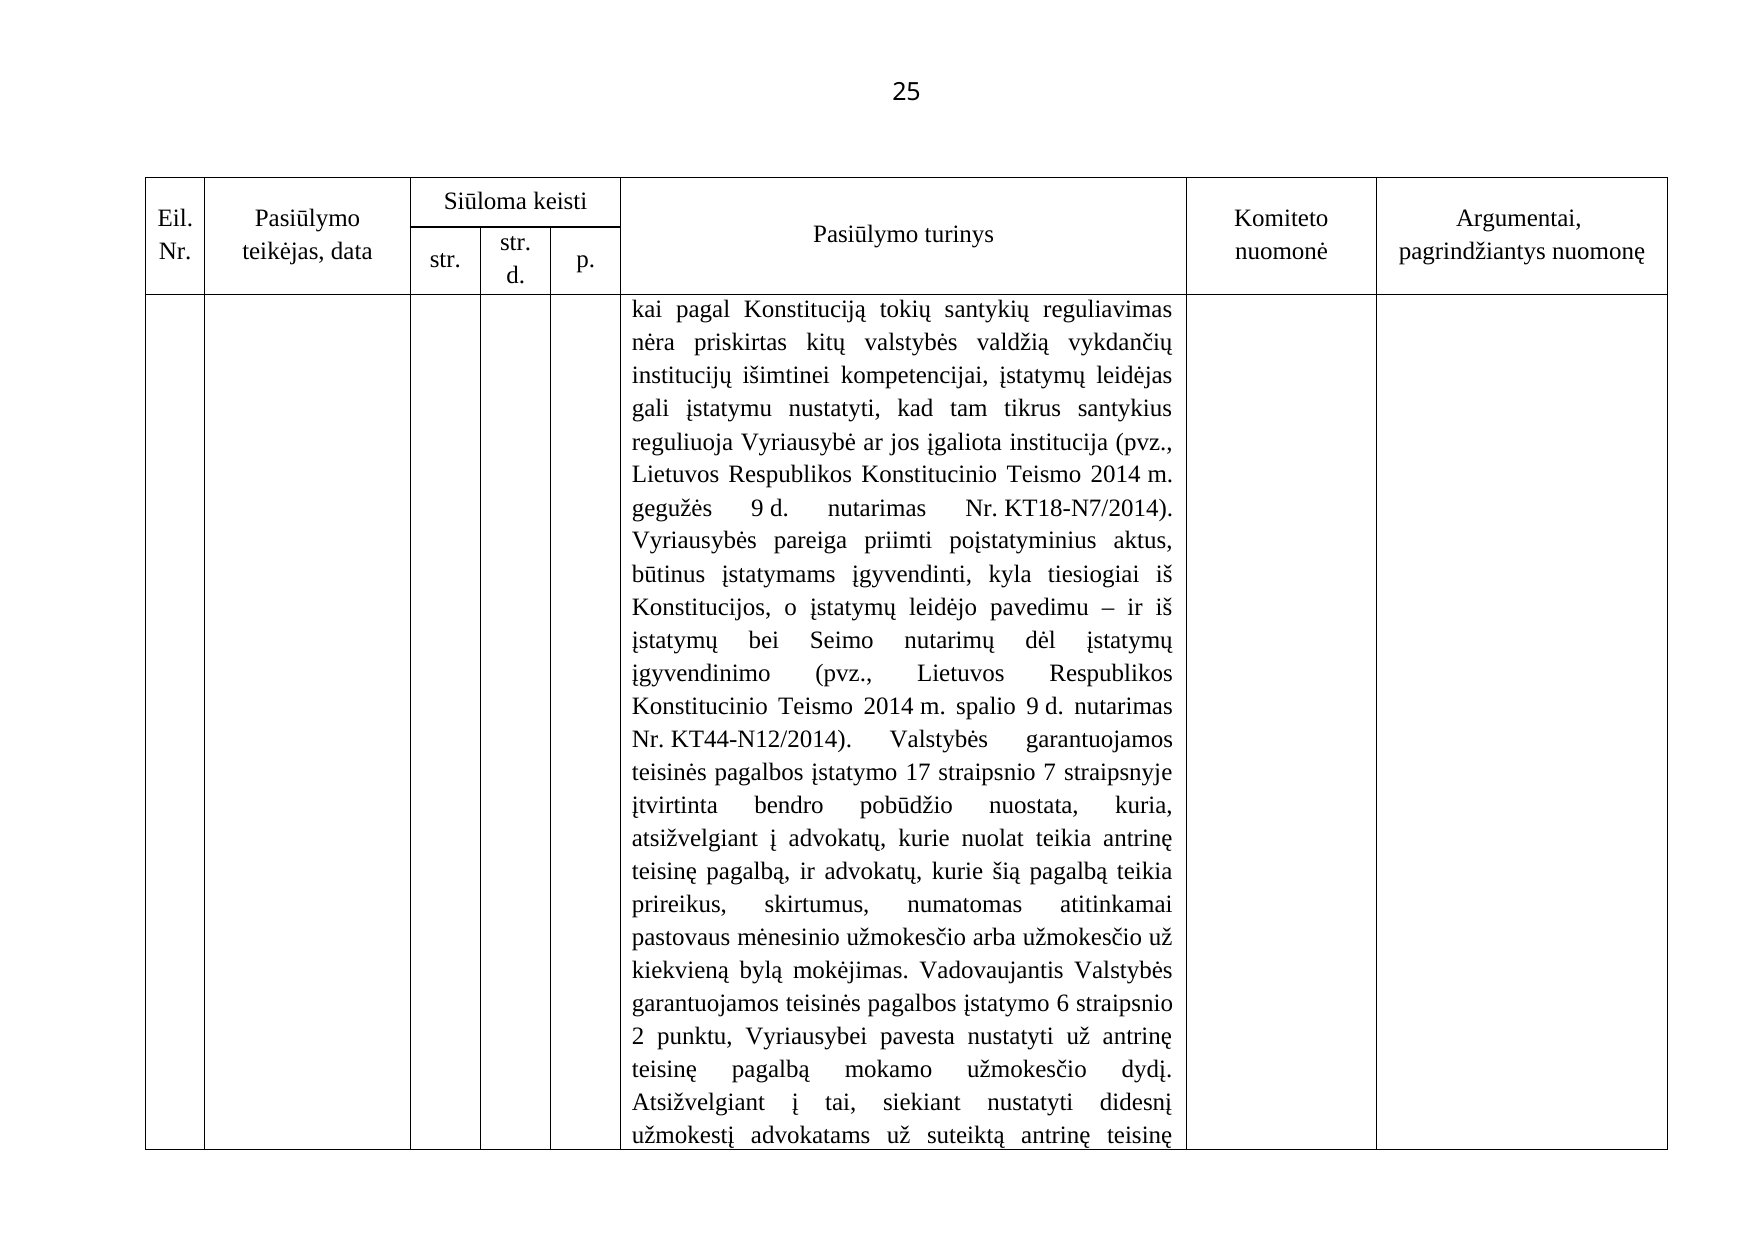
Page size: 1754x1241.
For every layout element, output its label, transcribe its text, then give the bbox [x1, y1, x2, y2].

table_cell [1377, 295, 1667, 1149]
table_header Eil. Nr. [146, 178, 204, 293]
table_cell [551, 295, 620, 1149]
table_cell [146, 295, 204, 1149]
table_cell [205, 295, 410, 1149]
table_header Argumentai, pagrindžiantys nuomonę [1377, 178, 1667, 293]
table_header Pasiūlymo teikėjas, data [205, 178, 410, 293]
table_header Siūloma keisti [411, 178, 620, 226]
table_cell [481, 295, 550, 1149]
table_cell [1187, 295, 1376, 1149]
table_cell [411, 295, 480, 1149]
table_cell kai pagal Konstituciją tokių santykių reguliavimas nėra priskirtas kitų valstybės valdžią vykdančių institucijų išimtinei kompetencijai, įstatymų leidėjas gali įstatymu nustatyti, kad tam tikrus santykius reguliuoja Vyriausybė ar jos įgaliota institucija (pvz., Lietuvos Respublikos Konstitucinio Teismo 2014 m. gegužės 9 d. nutarimas Nr. KT18‑N7/2014). Vyriausybės pareiga priimti poįstatyminius aktus, būtinus įstatymams įgyvendinti, kyla tiesiogiai iš Konstitucijos, o įstatymų leidėjo pavedimu – ir iš įstatymų bei Seimo nutarimų dėl įstatymų įgyvendinimo (pvz., Lietuvos Respublikos Konstitucinio Teismo 2014 m. spalio 9 d. nutarimas Nr. KT44-N12/2014). Valstybės garantuojamos teisinės pagalbos įstatymo 17 straipsnio 7 straipsnyje įtvirtinta bendro pobūdžio nuostata, kuria, atsižvelgiant į advokatų, kurie nuolat teikia antrinę teisinę pagalbą, ir advokatų, kurie šią pagalbą teikia prireikus, skirtumus, numatomas atitinkamai pastovaus mėnesinio užmokesčio arba užmokesčio už kiekvieną bylą mokėjimas. Vadovaujantis Valstybės garantuojamos teisinės pagalbos įstatymo 6 straipsnio 2 punktu, Vyriausybei pavesta nustatyti už antrinę teisinę pagalbą mokamo užmokesčio dydį. Atsižvelgiant į tai, siekiant nustatyti didesnį užmokestį advokatams už suteiktą antrinę teisinę [621, 295, 1186, 1149]
table_cell str. d. [481, 228, 550, 293]
table_cell str. [411, 228, 480, 293]
table_cell p. [551, 228, 620, 293]
table_header Pasiūlymo turinys [621, 178, 1186, 293]
table_header Komiteto nuomonė [1187, 178, 1376, 293]
